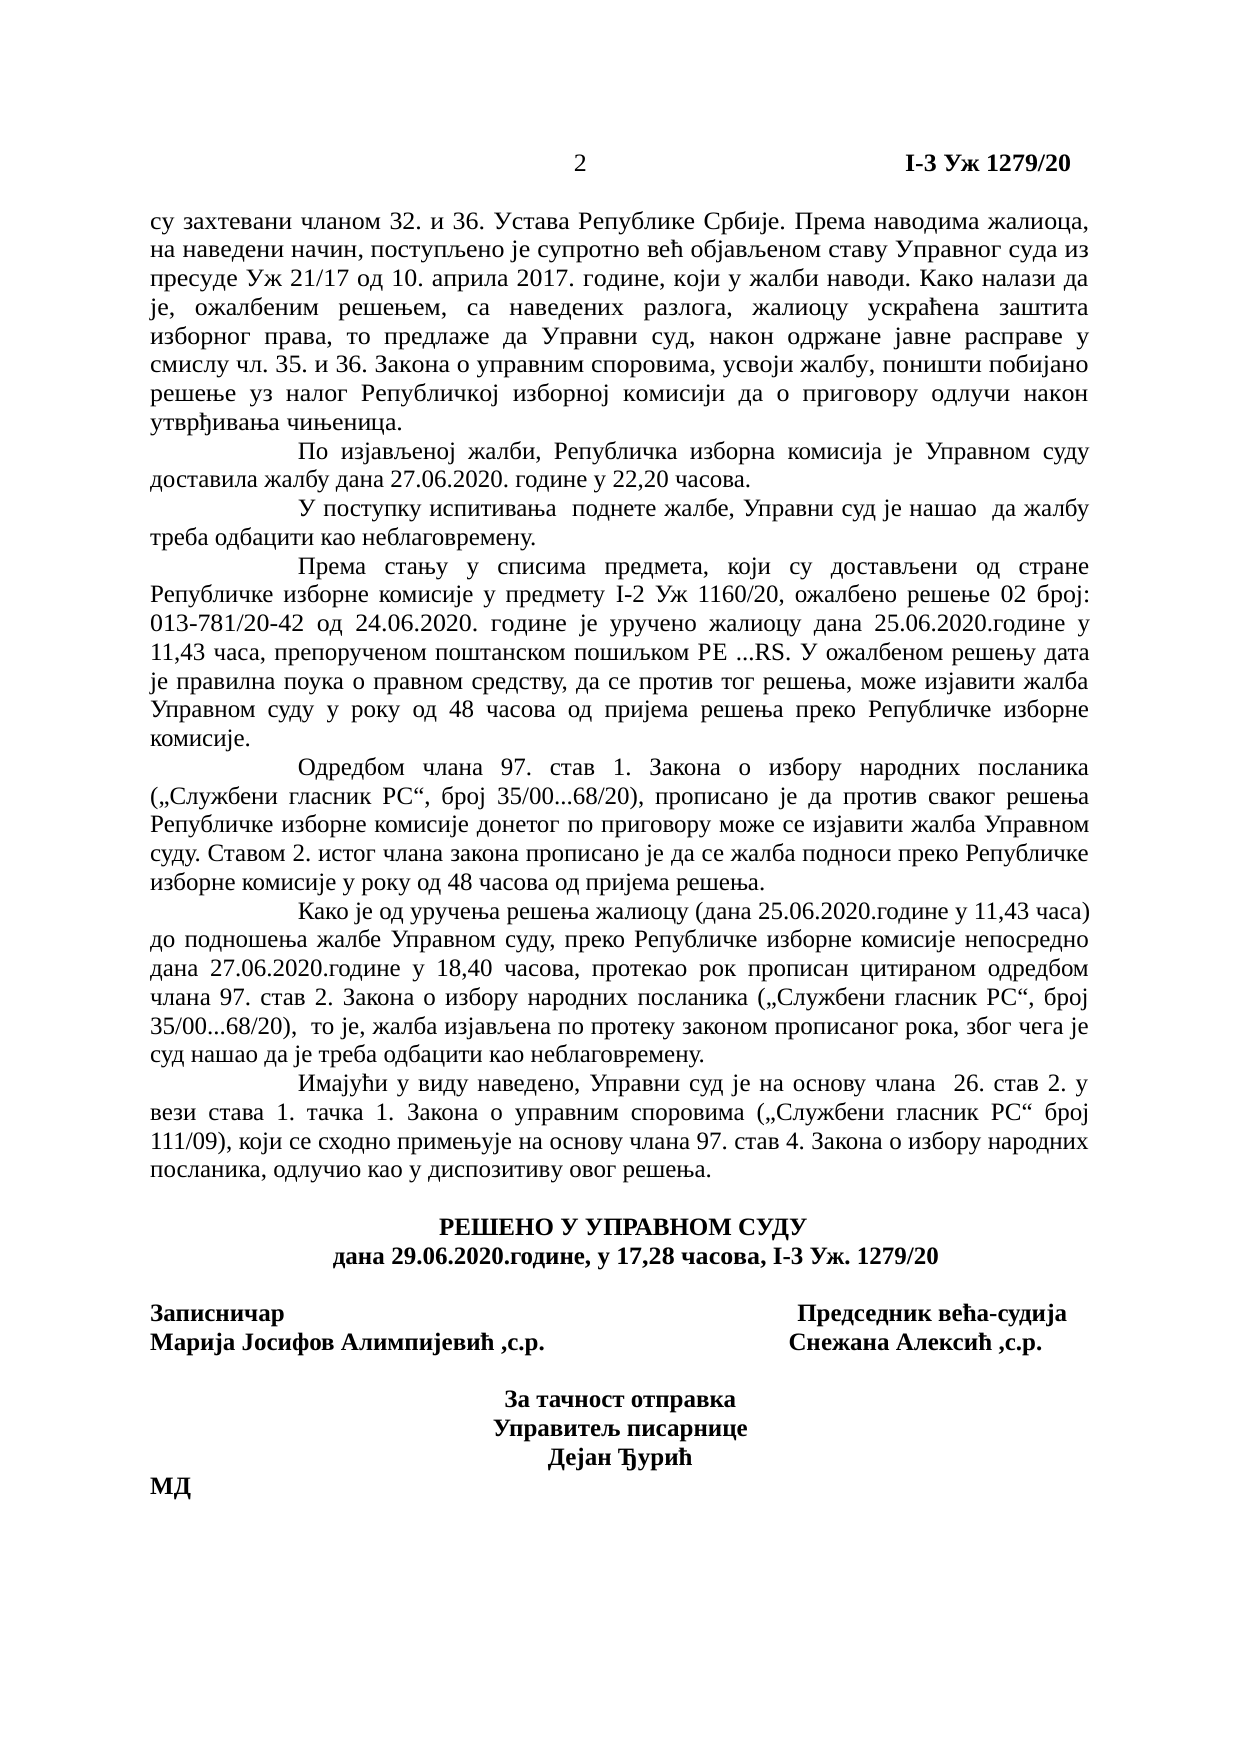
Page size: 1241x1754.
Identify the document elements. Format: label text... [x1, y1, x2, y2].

text РЕШЕНО У УПРАВНОМ СУДУ [150, 1212, 1090, 1241]
text Према стању у списима предмета, који су достављени од стране Републичке изборне комисије у предмету I-2 Уж 1160/20, ожалбено решење 02 број: 013-781/20-42 од 24.06.2020. године је уручено жалиоцу дана 25.06.2020.године у 11,43 часа, препорученом поштанском пошиљком РE ...RS. У ожалбеном решењу дата је правилна поука о правном средству, да се против тог решења, може изјавити жалба Управном суду у року од 48 часова од пријема решења преко Републичке изборне комисије. [150, 551, 1090, 752]
text МД [150, 1471, 1090, 1499]
text Како је од уручења решења жалиоцу (дана 25.06.2020.године у 11,43 часа) до подношења жалбе Управном суду, преко Републичке изборне комисије непосредно дана 27.06.2020.године у 18,40 часова, протекао рок прописан цитираном одредбом члана 97. став 2. Закона о избору народних посланика („Службени гласник РС“, број 35/00...68/20), то је, жалба изјављена по протеку законом прописаног рока, због чега је суд нашао да је треба одбацити као неблаговремену. [150, 896, 1090, 1068]
text Управитељ писарнице [150, 1413, 1090, 1442]
text дана 29.06.2020.године, у 17,28 часова, I-3 Уж. 1279/20 [150, 1241, 1090, 1269]
text Дејан Ђурић [150, 1442, 1090, 1471]
text За тачност отправка [150, 1384, 1090, 1413]
text су захтевани чланом 32. и 36. Устава Републике Србије. Према наводима жалиоца, на наведени начин, поступљено је супротно већ објављеном ставу Управног суда из пресуде Уж 21/17 од 10. априла 2017. године, који у жалби наводи. Како налази да је, ожалбеним решењем, са наведених разлога, жалиоцу ускраћена заштита изборног права, то предлаже да Управни суд, након одржане јавне расправе у смислу чл. 35. и 36. Закона о управним споровима, усвоји жалбу, поништи побијано решење уз налог Републичкој изборној комисији да о приговору одлучи након утврђивања чињеница. [150, 206, 1090, 436]
text По изјављеној жалби, Републичка изборна комисија је Управном суду доставила жалбу дана 27.06.2020. године у 22,20 часова. [150, 436, 1090, 493]
text Имајући у виду наведено, Управни суд је на основу члана 26. став 2. у вези става 1. тачка 1. Закона о управним споровима („Службени гласник РС“ број 111/09), који се сходно примењује на основу члана 97. став 4. Закона о избору народних посланика, одлучио као у диспозитиву овог решења. [150, 1068, 1090, 1183]
text Марија Јосифов Алимпијевић ,с.р. Снежана Алексић ,с.р. [150, 1327, 1090, 1356]
text Одредбом члана 97. став 1. Закона о избору народних посланика („Службени гласник РС“, број 35/00...68/20), прописано је да против сваког решења Републичке изборне комисије донетог по приговору може се изјавити жалба Управном суду. Ставом 2. истог члана закона прописано је да се жалба подноси преко Републичке изборне комисије у року од 48 часова од пријема решења. [150, 752, 1090, 896]
text Записничар Председник већа-судија [150, 1298, 1090, 1327]
text У поступку испитивања поднете жалбе, Управни суд је нашао да жалбу треба одбацити као неблаговремену. [150, 493, 1090, 551]
